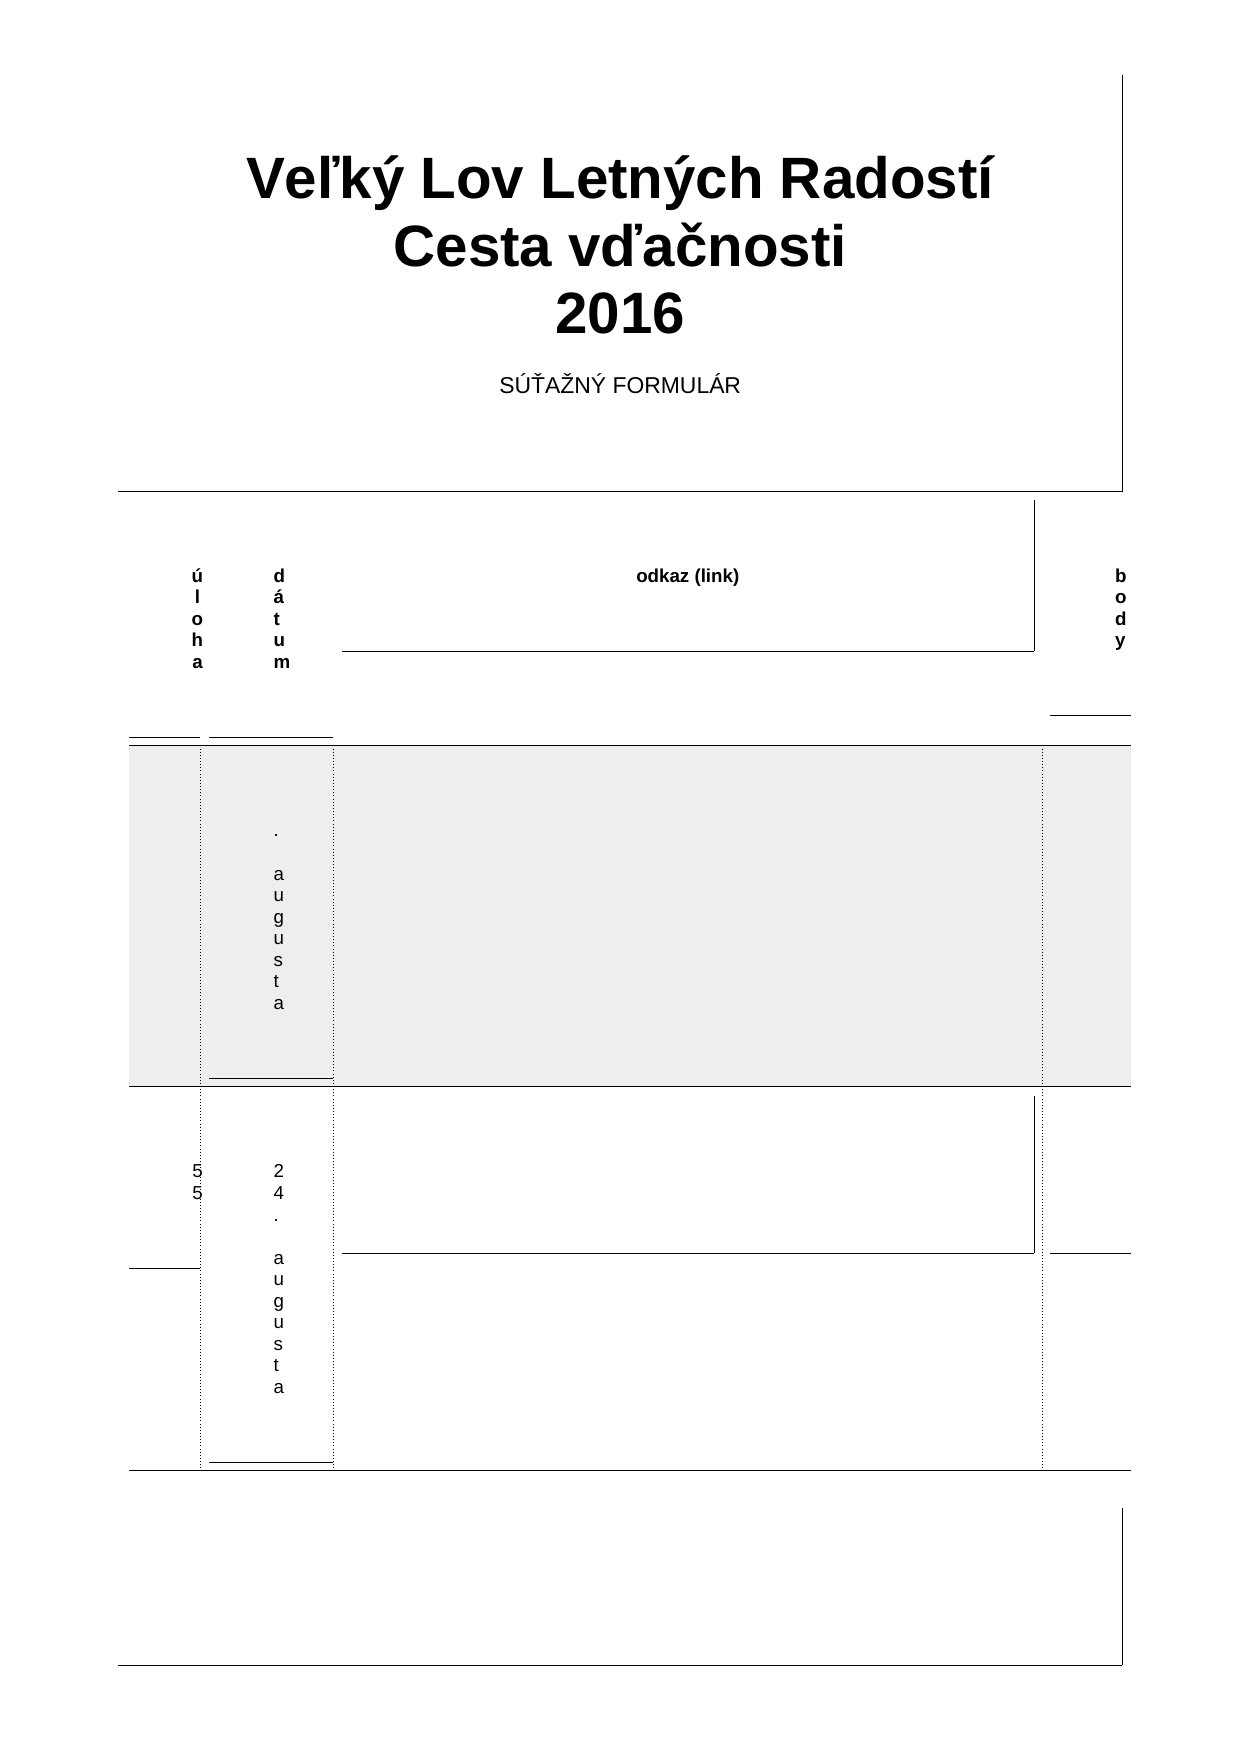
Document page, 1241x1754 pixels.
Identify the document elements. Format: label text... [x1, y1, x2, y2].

table_cell [1042, 746, 1131, 1086]
table_cell . augusta [200, 746, 333, 1086]
table_cell [129, 1269, 200, 1470]
table_cell [333, 1087, 1042, 1470]
table_header dátum [200, 492, 333, 745]
table_header úloha [129, 492, 200, 737]
table_cell [129, 746, 200, 1086]
table_cell 55 [129, 1087, 200, 1268]
table_cell 24. augusta [200, 1087, 333, 1470]
table_header odkaz (link) [333, 492, 1042, 745]
table_header body [1042, 492, 1131, 745]
table_header úloha [129, 738, 200, 745]
table_cell [1042, 1087, 1131, 1470]
table_cell [333, 746, 1042, 1086]
